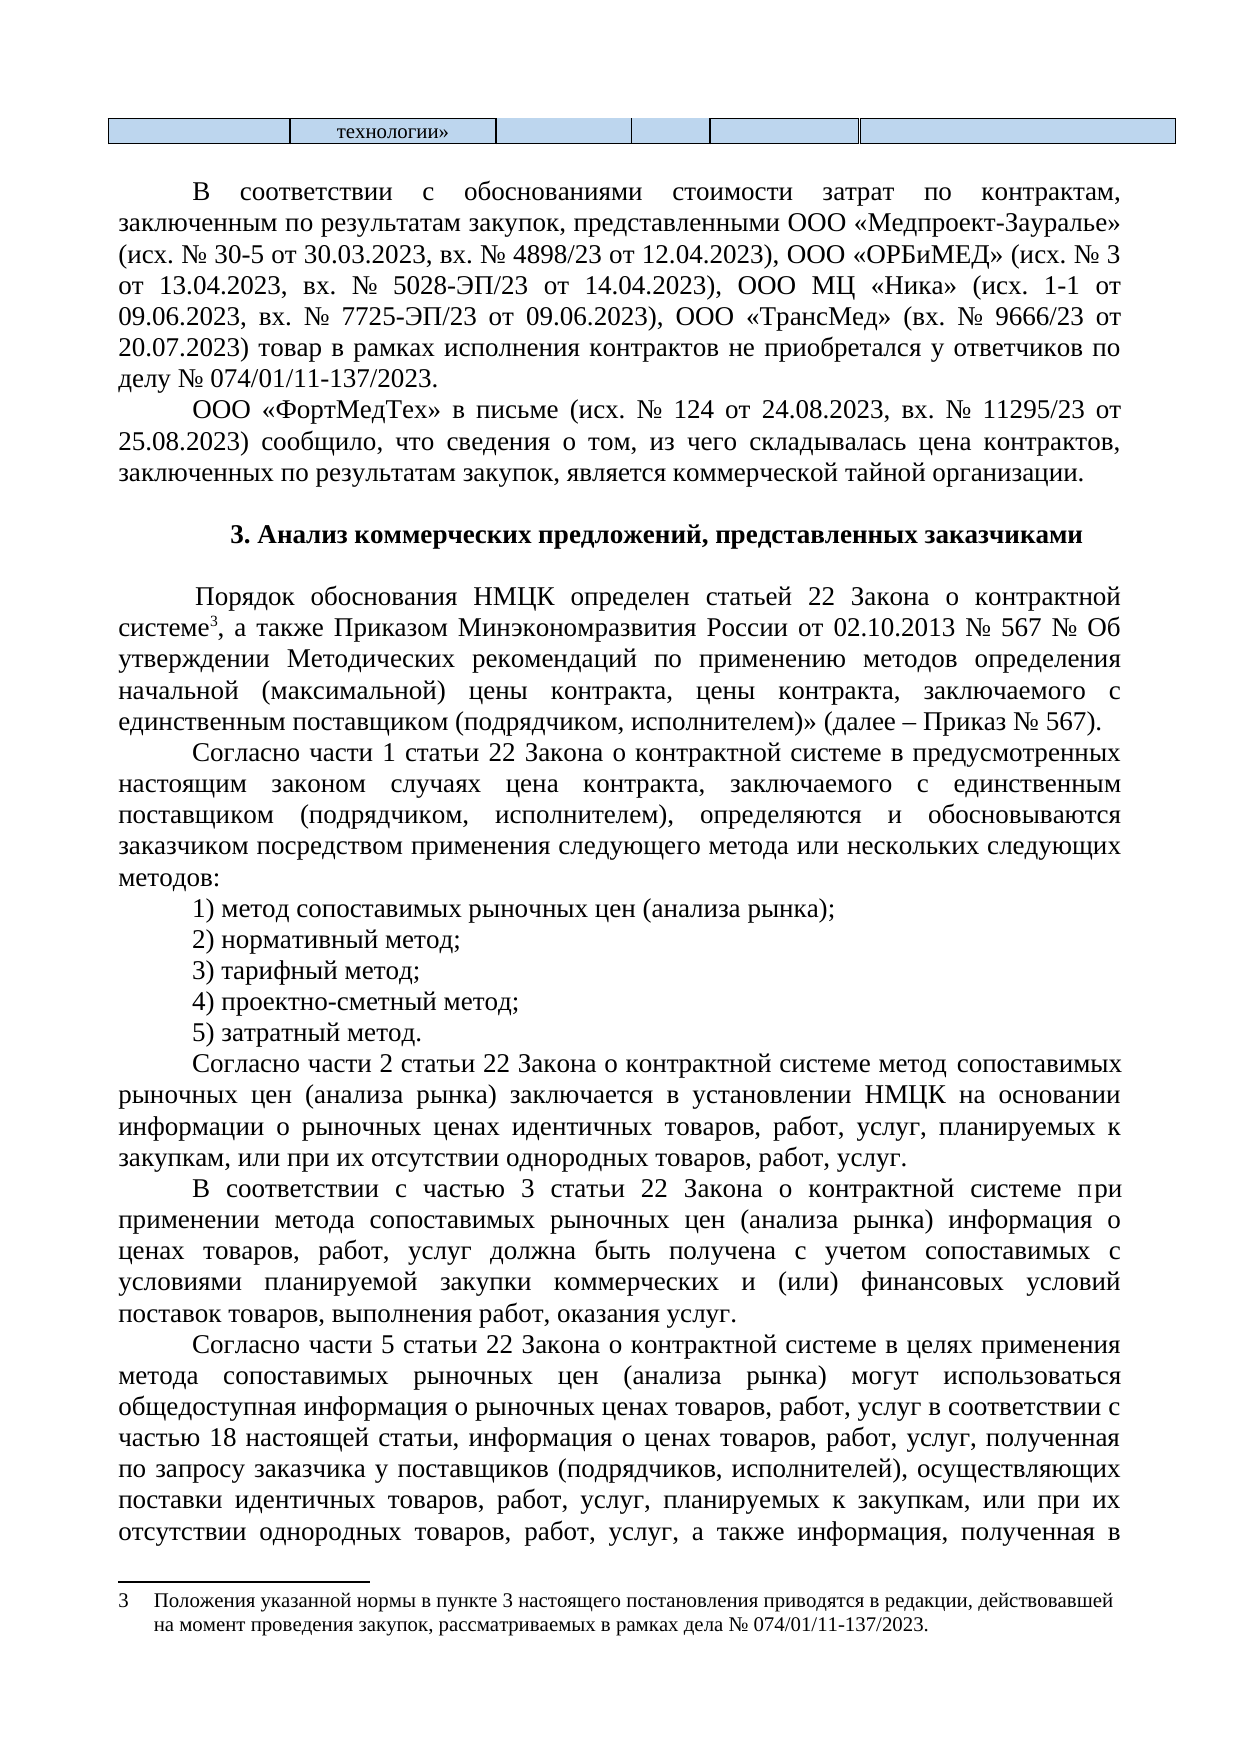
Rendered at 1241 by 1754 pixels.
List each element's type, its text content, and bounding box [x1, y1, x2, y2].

text Порядок обоснования НМЦК определен статьей 22 Закона о контрактной системе, а также Приказом Минэкономразвития России от 02.10.2013 № 567 № Об утверждении Методических рекомендаций по применению методов определения начальной (максимальной) цены контракта, цены контракта, заключаемого с единственным поставщиком (подрядчиком, исполнителем)» (далее – Приказ № 567). [118, 580, 1122, 736]
text 1) метод сопоставимых рыночных цен (анализа рынка); [118, 892, 1122, 923]
table_cell [711, 119, 858, 143]
text ООО «ФортМедТех» в письме (исх. № 124 от 24.08.2023, вх. № 11295/23 от 25.08.2023) сообщило, что сведения о том, из чего складывалась цена контрактов, заключенных по результатам закупок, является коммерческой тайной организации. [118, 393, 1122, 487]
text 2) нормативный метод; [118, 923, 1122, 954]
text Согласно части 1 статьи 22 Закона о контрактной системе в предусмотренных настоящим законом случаях цена контракта, заключаемого с единственным поставщиком (подрядчиком, исполнителем), определяются и обосновываются заказчиком посредством применения следующего метода или нескольких следующих методов: [118, 736, 1122, 892]
text В соответствии с обоснованиями стоимости затрат по контрактам, заключенным по результатам закупок, представленными ООО «Медпроект-Зауралье» (исх. № 30-5 от 30.03.2023, вх. № 4898/23 от 12.04.2023), ООО «ОРБиМЕД» (исх. № 3 от 13.04.2023, вх. № 5028-ЭП/23 от 14.04.2023), ООО МЦ «Ника» (исх. 1-1 от 09.06.2023, вх. № 7725-ЭП/23 от 09.06.2023), ООО «ТрансМед» (вх. № 9666/23 от 20.07.2023) товар в рамках исполнения контрактов не приобретался у ответчиков по делу № 074/01/11-137/2023. [118, 175, 1122, 393]
text Согласно части 2 статьи 22 Закона о контрактной системе метод сопоставимых рыночных цен (анализа рынка) заключается в установлении НМЦК на основании информации о рыночных ценах идентичных товаров, работ, услуг, планируемых к закупкам, или при их отсутствии однородных товаров, работ, услуг. [118, 1047, 1122, 1172]
text 3. Анализ коммерческих предложений, представленных заказчиками [118, 518, 1122, 549]
text 3) тарифный метод; [118, 954, 1122, 985]
text В соответствии с частью 3 статьи 22 Закона о контрактной системе при применении метода сопоставимых рыночных цен (анализа рынка) информация о ценах товаров, работ, услуг должна быть получена с учетом сопоставимых с условиями планируемой закупки коммерческих и (или) финансовых условий поставок товаров, выполнения работ, оказания услуг. [118, 1172, 1122, 1328]
text 5) затратный метод. [118, 1016, 1122, 1047]
table_cell [632, 118, 709, 143]
table_cell [861, 119, 1175, 143]
text Согласно части 5 статьи 22 Закона о контрактной системе в целях применения метода сопоставимых рыночных цен (анализа рынка) могут использоваться общедоступная информация о рыночных ценах товаров, работ, услуг в соответствии с частью 18 настоящей статьи, информация о ценах товаров, работ, услуг, полученная по запросу заказчика у поставщиков (подрядчиков, исполнителей), осуществляющих поставки идентичных товаров, работ, услуг, планируемых к закупкам, или при их отсутствии однородных товаров, работ, услуг, а также информация, полученная в [118, 1328, 1122, 1546]
table_cell технологии» [291, 119, 495, 143]
text Положения указанной нормы в пункте 3 настоящего постановления приводятся в редакции, действовавшей на момент проведения закупок, рассматриваемых в рамках дела № 074/01/11-137/2023. [118, 1588, 1122, 1636]
table_cell [497, 118, 631, 143]
text 4) проектно-сметный метод; [118, 985, 1122, 1016]
